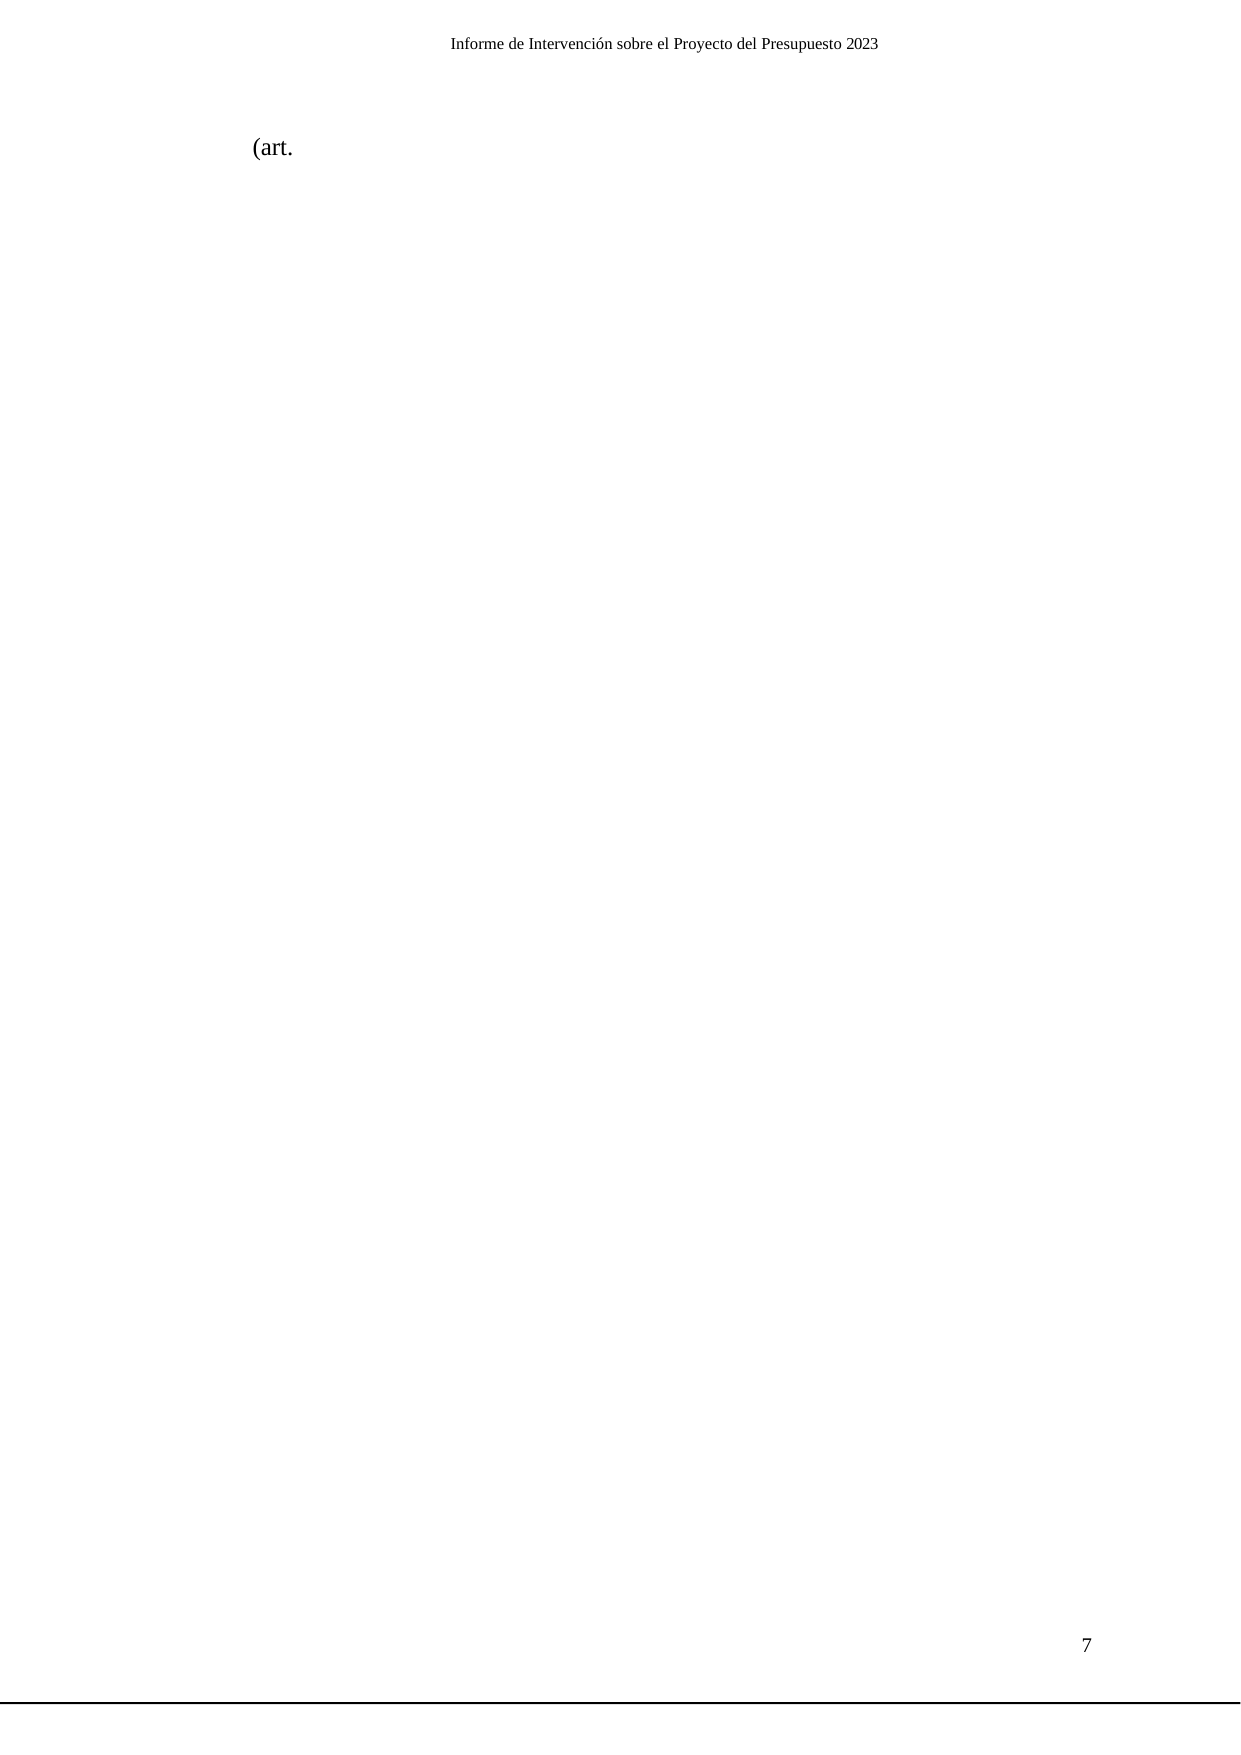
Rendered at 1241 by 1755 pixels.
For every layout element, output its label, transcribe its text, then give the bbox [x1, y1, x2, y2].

list (art. [215, 132, 1153, 160]
